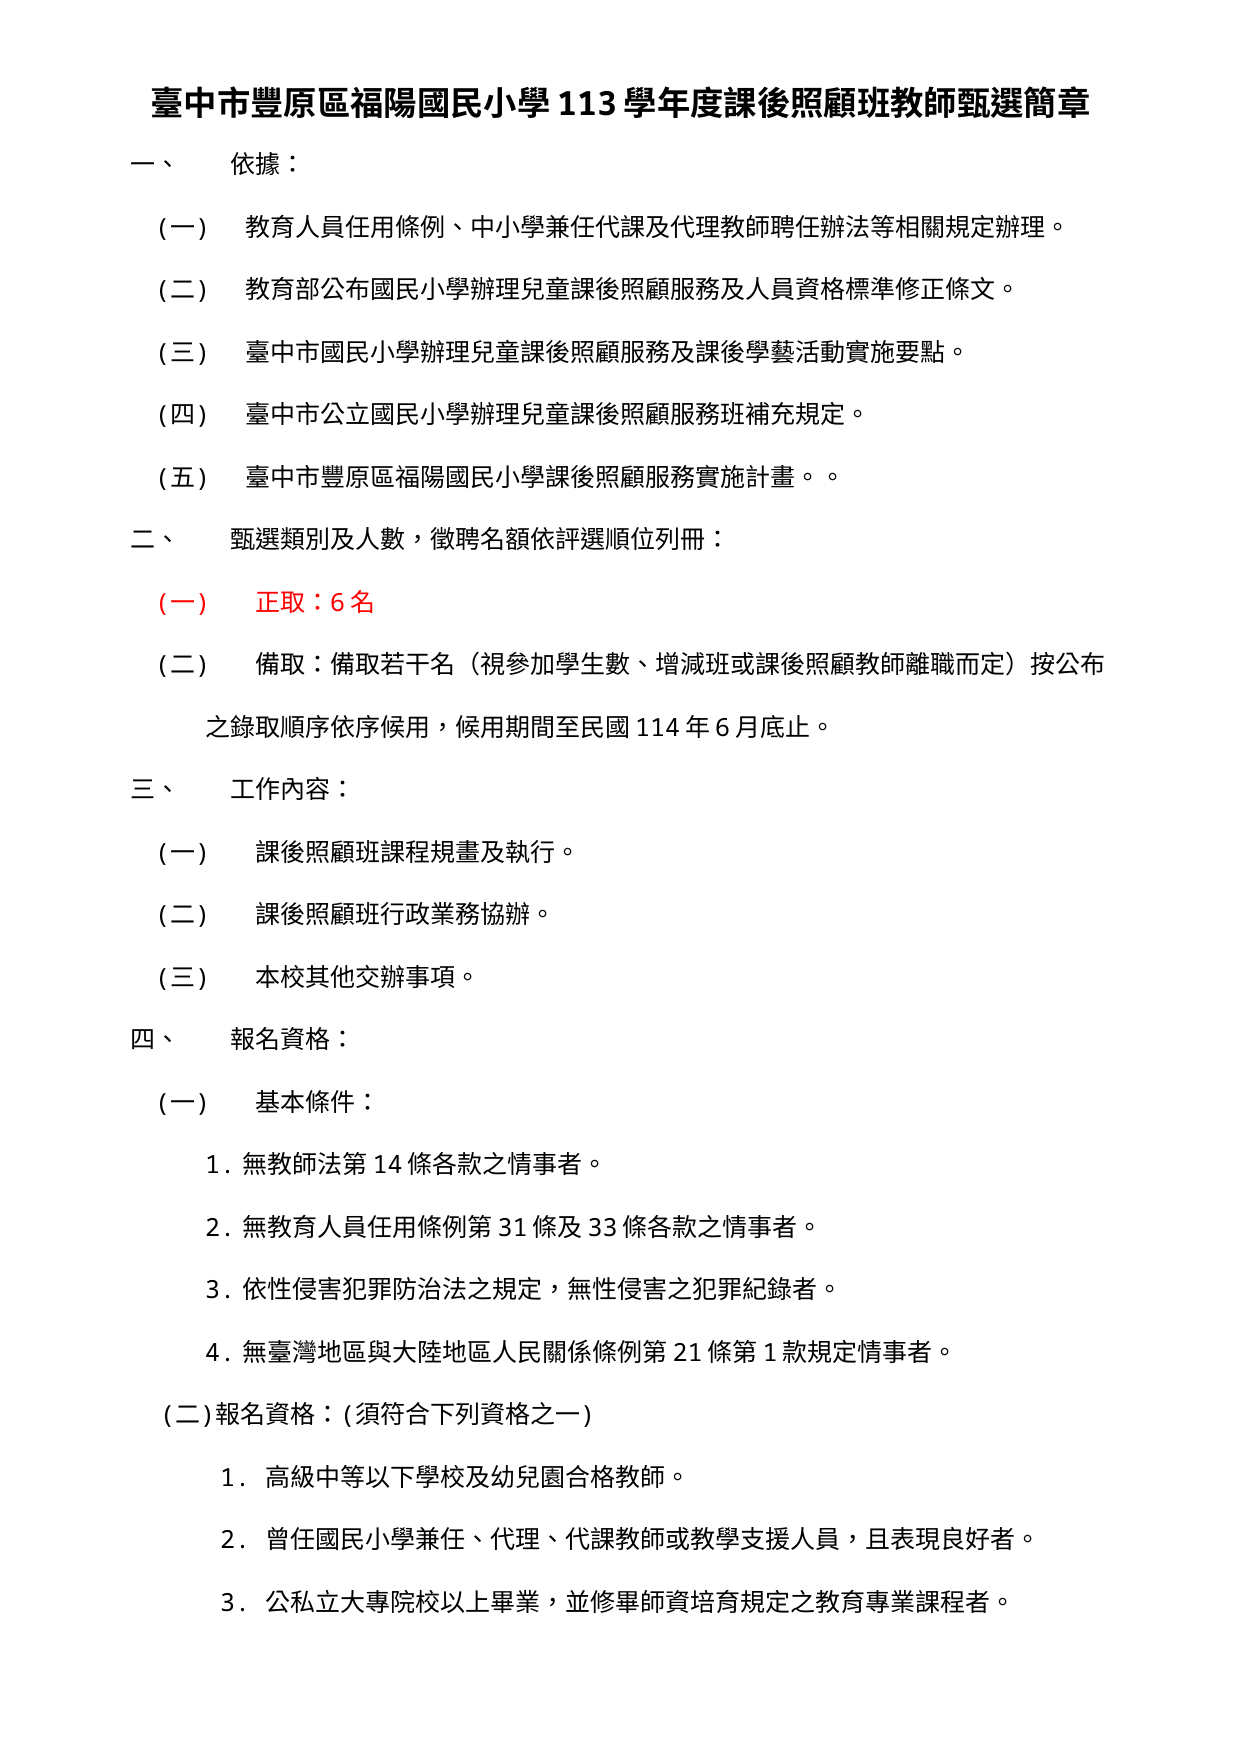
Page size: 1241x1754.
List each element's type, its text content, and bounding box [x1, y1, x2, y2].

list 教育人員任用條例、中小學兼任代課及代理教師聘任辦法等相關規定辦理。 [155, 184, 1110, 246]
list 教育部公布國民小學辦理兒童課後照顧服務及人員資格標準修正條文。 [155, 246, 1110, 309]
text 2. 曾任國民小學兼任、代理、代課教師或教學支援人員，且表現良好者。 [130, 1496, 1110, 1559]
list 無臺灣地區與大陸地區人民關係條例第21條第1款規定情事者。 [205, 1309, 1110, 1371]
list 正取：6名 [155, 559, 1110, 621]
list 基本條件： [155, 1059, 1110, 1121]
list 課後照顧班行政業務協辦。 [155, 871, 1110, 934]
list 甄選類別及人數，徵聘名額依評選順位列冊： [130, 496, 1110, 559]
list 課後照顧班課程規畫及執行。 [155, 809, 1110, 871]
text (二)報名資格：(須符合下列資格之一) [130, 1371, 1110, 1434]
list 臺中市國民小學辦理兒童課後照顧服務及課後學藝活動實施要點。 [155, 309, 1110, 371]
text 1. 高級中等以下學校及幼兒園合格教師。 [130, 1434, 1110, 1496]
list 依性侵害犯罪防治法之規定，無性侵害之犯罪紀錄者。 [205, 1246, 1110, 1309]
text 臺中市豐原區福陽國民小學113學年度課後照顧班教師甄選簡章 [130, 59, 1110, 121]
list 臺中市公立國民小學辦理兒童課後照顧服務班補充規定。 [155, 371, 1110, 434]
list 工作內容： [130, 746, 1110, 809]
list 備取：備取若干名（視參加學生數、增減班或課後照顧教師離職而定）按公布之錄取順序依序候用，候用期間至民國114年6月底止。 [155, 621, 1110, 746]
text 3. 公私立大專院校以上畢業，並修畢師資培育規定之教育專業課程者。 [130, 1559, 1110, 1621]
list 依據： [130, 121, 1110, 184]
list 報名資格： [130, 996, 1110, 1059]
list 無教育人員任用條例第31條及33條各款之情事者。 [205, 1184, 1110, 1246]
list 臺中市豐原區福陽國民小學課後照顧服務實施計畫。。 [155, 434, 1110, 496]
list 本校其他交辦事項。 [155, 934, 1110, 996]
list 無教師法第14條各款之情事者。 [205, 1121, 1110, 1184]
